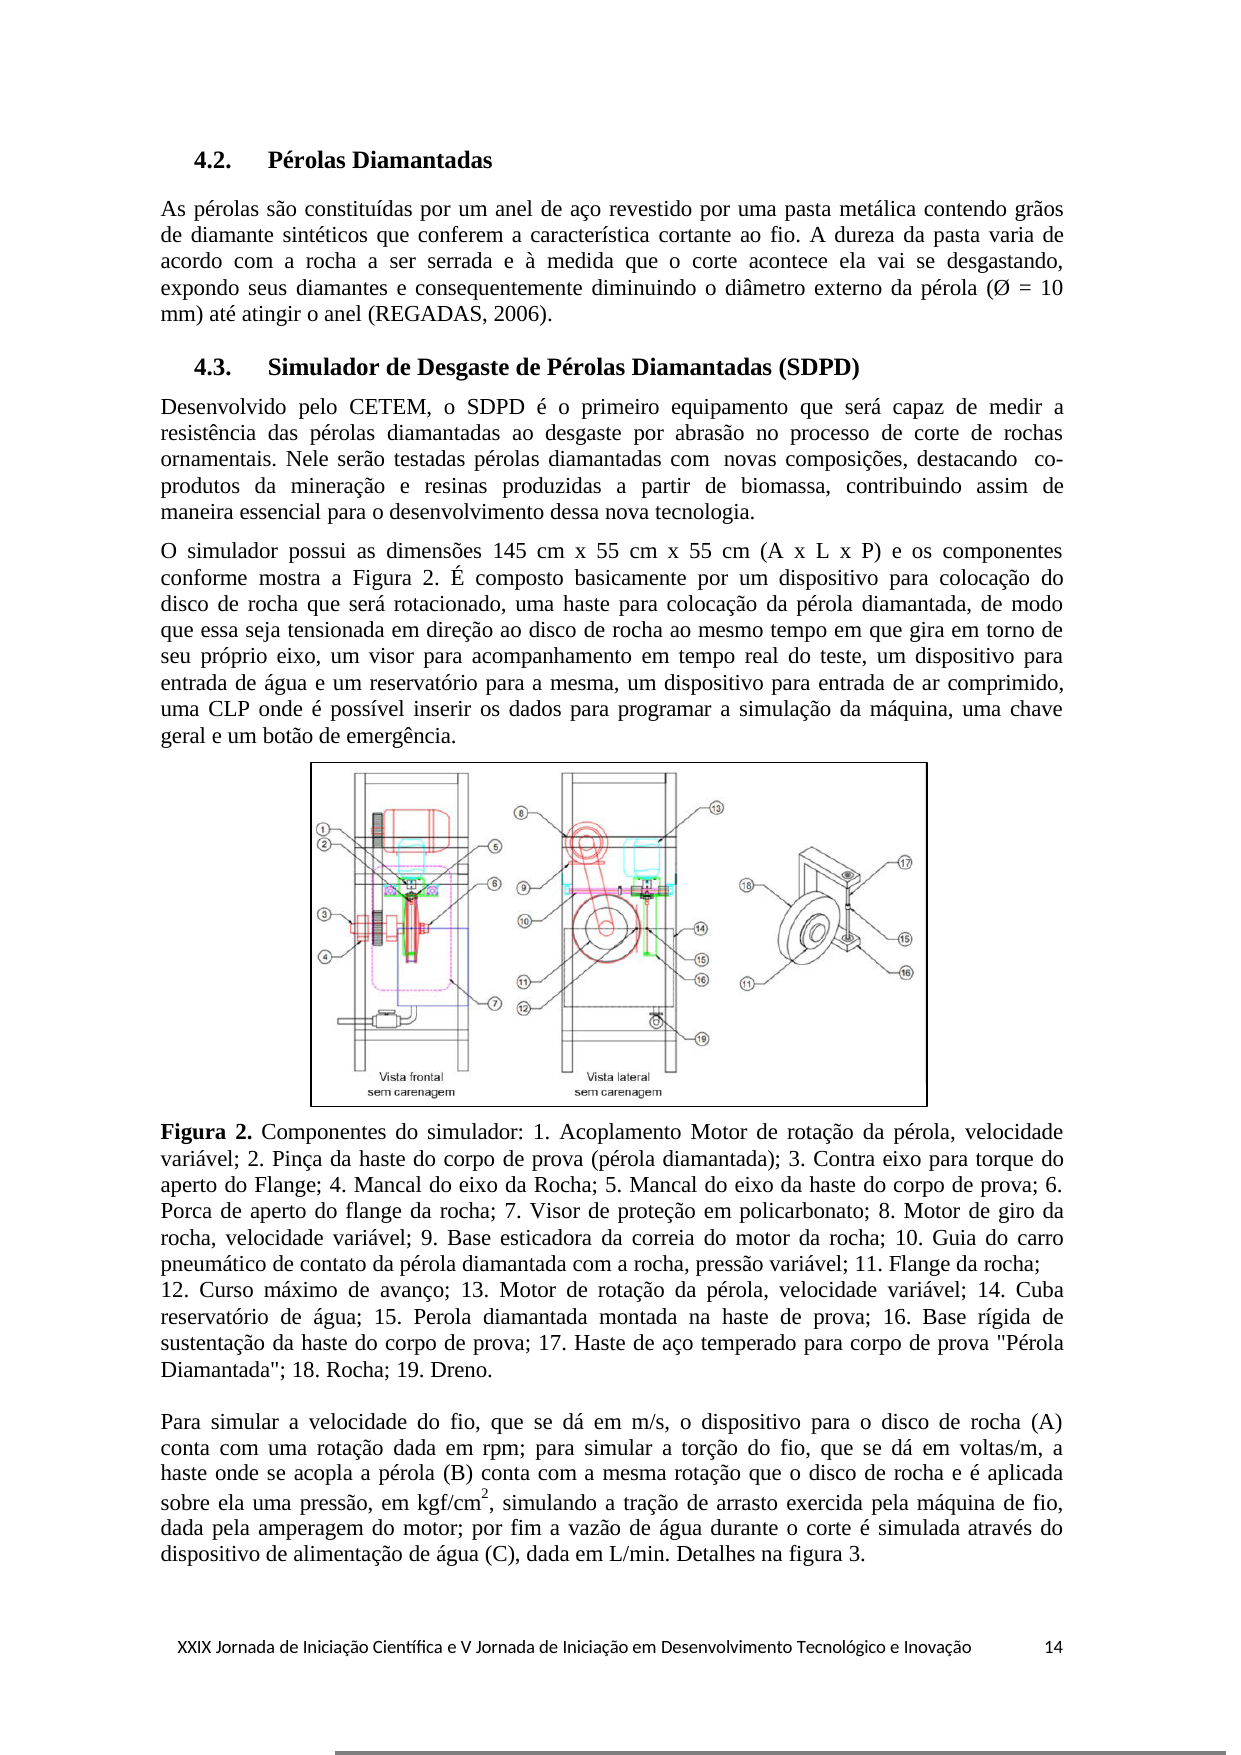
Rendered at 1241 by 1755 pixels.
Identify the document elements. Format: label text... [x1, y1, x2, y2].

text Figura 2. Componentes do simulador: 1. Acoplamento Motor de rotação da pérola, velocidade variável; 2. Pinça da haste do corpo de prova (pérola diamantada); 3. Contra eixo para torque do aperto do Flange; 4. Mancal do eixo da Rocha; 5. Mancal do eixo da haste do corpo de prova; 6. Porca de aperto do flange da rocha; 7. Visor de proteção em policarbonato; 8. Motor de giro da rocha, velocidade variável; 9. Base esticadora da correia do motor da rocha; 10. Guia do carro pneumático de contato da pérola diamantada com a rocha, pressão variável; 11. Flange da rocha; [160, 1118, 1064, 1277]
list Pérolas Diamantadas [194, 145, 1080, 174]
text Para simular a velocidade do fio, que se dá em m/s, o dispositivo para o disco de rocha (A) conta com uma rotação dada em rpm; para simular a torção do fio, que se dá em voltas/m, a haste onde se acopla a pérola (B) conta com a mesma rotação que o disco de rocha e é aplicada sobre ela uma pressão, em kgf/cm2, simulando a tração de arrasto exercida pela máquina de fio, dada pela amperagem do motor; por fim a vazão de água durante o corte é simulada através do dispositivo de alimentação de água (C), dada em L/min. Detalhes na figura 3. [160, 1409, 1064, 1566]
list Simulador de Desgaste de Pérolas Diamantadas (SDPD) [194, 352, 1080, 381]
text As pérolas são constituídas por um anel de aço revestido por uma pasta metálica contendo grãos de diamante sintéticos que conferem a característica cortante ao fio. A dureza da pasta varia de acordo com a rocha a ser serrada e à medida que o corte acontece ela vai se desgastando, expondo seus diamantes e consequentemente diminuindo o diâmetro externo da pérola (Ø = 10 mm) até atingir o anel (REGADAS, 2006). [160, 194, 1064, 326]
text 12. Curso máximo de avanço; 13. Motor de rotação da pérola, velocidade variável; 14. Cuba reservatório de água; 15. Perola diamantada montada na haste de prova; 16. Base rígida de sustentação da haste do corpo de prova; 17. Haste de aço temperado para corpo de prova "Pérola Diamantada"; 18. Rocha; 19. Dreno. [160, 1277, 1064, 1382]
text O simulador possui as dimensões 145 cm x 55 cm x 55 cm (A x L x P) e os componentes conforme mostra a Figura 2. É composto basicamente por um dispositivo para colocação do disco de rocha que será rotacionado, uma haste para colocação da pérola diamantada, de modo que essa seja tensionada em direção ao disco de rocha ao mesmo tempo em que gira em torno de seu próprio eixo, um visor para acompanhamento em tempo real do teste, um dispositivo para entrada de água e um reservatório para a mesma, um dispositivo para entrada de ar comprimido, uma CLP onde é possível inserir os dados para programar a simulação da máquina, uma chave geral e um botão de emergência. [160, 537, 1064, 748]
text Desenvolvido pelo CETEM, o SDPD é o primeiro equipamento que será capaz de medir a resistência das pérolas diamantadas ao desgaste por abrasão no processo de corte de rochas ornamentais. Nele serão testadas pérolas diamantadas com novas composições, destacando co-produtos da mineração e resinas produzidas a partir de biomassa, contribuindo assim de maneira essencial para o desenvolvimento dessa nova tecnologia. [160, 393, 1064, 524]
